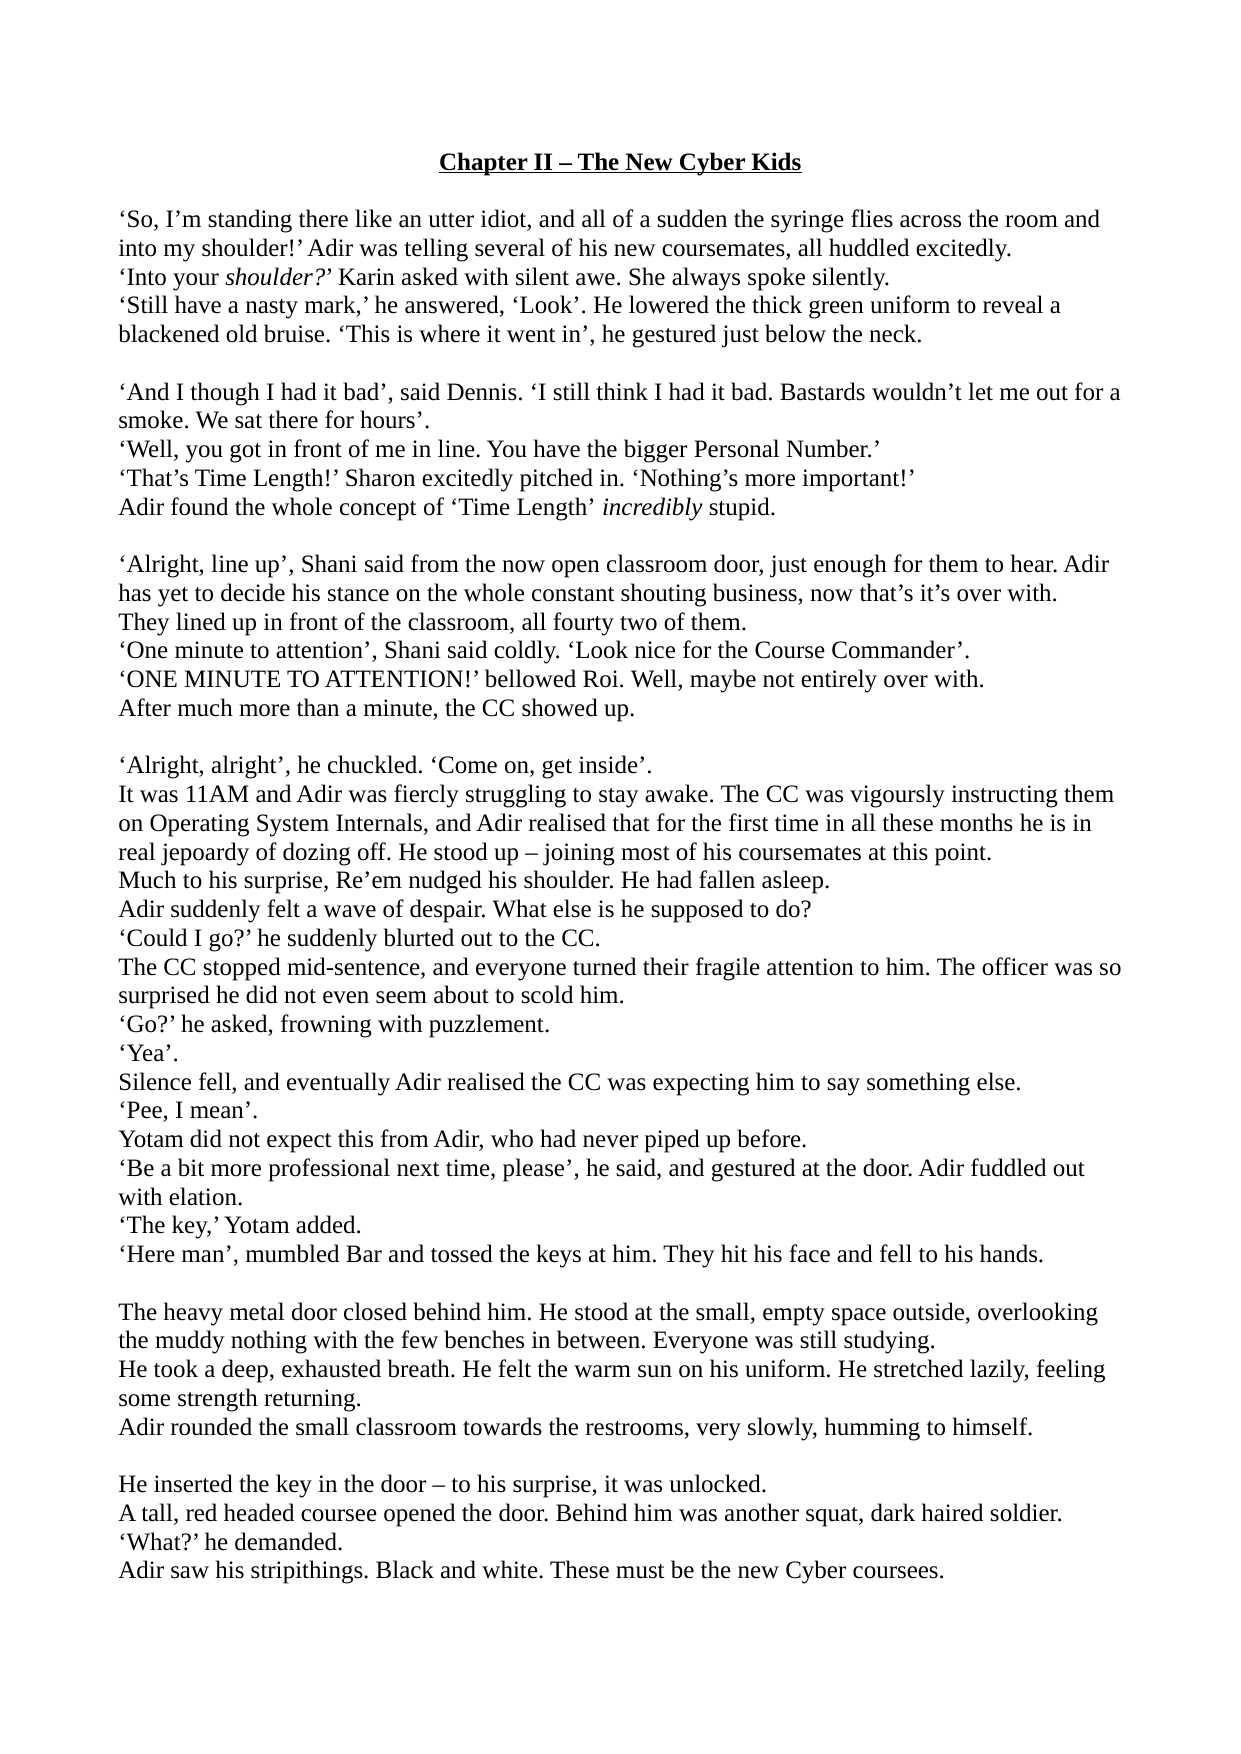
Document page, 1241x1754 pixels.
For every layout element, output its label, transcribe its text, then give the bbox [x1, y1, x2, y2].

text ‘ONE MINUTE TO ATTENTION!’ bellowed Roi. Well, maybe not entirely over with. [118, 664, 1122, 693]
text ‘That’s Time Length!’ Sharon excitedly pitched in. ‘Nothing’s more important!’ [118, 463, 1122, 492]
text Silence fell, and eventually Adir realised the CC was expecting him to say something else. [118, 1067, 1122, 1096]
text Adir suddenly felt a wave of despair. What else is he supposed to do? [118, 894, 1122, 923]
text ‘Alright, line up’, Shani said from the now open classroom door, just enough for them to hear. Adir has yet to decide his stance on the whole constant shouting business, now that’s it’s over with. [118, 549, 1122, 607]
text ‘Go?’ he asked, frowning with puzzlement. [118, 1009, 1122, 1038]
text They lined up in front of the classroom, all fourty two of them. [118, 607, 1122, 636]
text ‘Here man’, mumbled Bar and tossed the keys at him. They hit his face and fell to his hands. [118, 1239, 1122, 1268]
text It was 11AM and Adir was fiercly struggling to stay awake. The CC was vigoursly instructing them on Operating System Internals, and Adir realised that for the first time in all these months he is in real jepoardy of dozing off. He stood up – joining most of his coursemates at this point. [118, 779, 1122, 866]
text ‘Alright, alright’, he chuckled. ‘Come on, get inside’. [118, 751, 1122, 779]
text The CC stopped mid-sentence, and everyone turned their fragile attention to him. The officer was so surprised he did not even seem about to scold him. [118, 952, 1122, 1009]
text ‘Could I go?’ he suddenly blurted out to the CC. [118, 923, 1122, 952]
text Chapter II – The New Cyber Kids [118, 147, 1122, 176]
text ‘Still have a nasty mark,’ he answered, ‘Look’. He lowered the thick green uniform to reveal a blackened old bruise. ‘This is where it went in’, he gestured just below the neck. [118, 291, 1122, 348]
text ‘The key,’ Yotam added. [118, 1211, 1122, 1239]
text A tall, red headed coursee opened the door. Behind him was another squat, dark haired soldier. [118, 1498, 1122, 1527]
text ‘And I though I had it bad’, said Dennis. ‘I still think I had it bad. Bastards wouldn’t let me out for a smoke. We sat there for hours’. [118, 377, 1122, 434]
text ‘What?’ he demanded. [118, 1527, 1122, 1556]
text After much more than a minute, the CC showed up. [118, 693, 1122, 722]
text ‘Be a bit more professional next time, please’, he said, and gestured at the door. Adir fuddled out with elation. [118, 1153, 1122, 1211]
text ‘Into your shoulder?’ Karin asked with silent awe. She always spoke silently. [118, 262, 1122, 291]
text Adir found the whole concept of ‘Time Length’ incredibly stupid. [118, 492, 1122, 521]
text ‘Pee, I mean’. [118, 1096, 1122, 1124]
text ‘So, I’m standing there like an utter idiot, and all of a sudden the syringe flies across the room and into my shoulder!’ Adir was telling several of his new coursemates, all huddled excitedly. [118, 204, 1122, 262]
text Adir rounded the small classroom towards the restrooms, very slowly, humming to himself. [118, 1412, 1122, 1441]
text ‘Well, you got in front of me in line. You have the bigger Personal Number.’ [118, 434, 1122, 463]
text He took a deep, exhausted breath. He felt the warm sun on his uniform. He stretched lazily, feeling some strength returning. [118, 1354, 1122, 1412]
text Adir saw his stripithings. Black and white. These must be the new Cyber coursees. [118, 1556, 1122, 1584]
text ‘Yea’. [118, 1038, 1122, 1067]
text He inserted the key in the door – to his surprise, it was unlocked. [118, 1469, 1122, 1498]
text ‘One minute to attention’, Shani said coldly. ‘Look nice for the Course Commander’. [118, 636, 1122, 664]
text Much to his surprise, Re’em nudged his shoulder. He had fallen asleep. [118, 866, 1122, 894]
text Yotam did not expect this from Adir, who had never piped up before. [118, 1124, 1122, 1153]
text The heavy metal door closed behind him. He stood at the small, empty space outside, overlooking the muddy nothing with the few benches in between. Everyone was still studying. [118, 1297, 1122, 1354]
